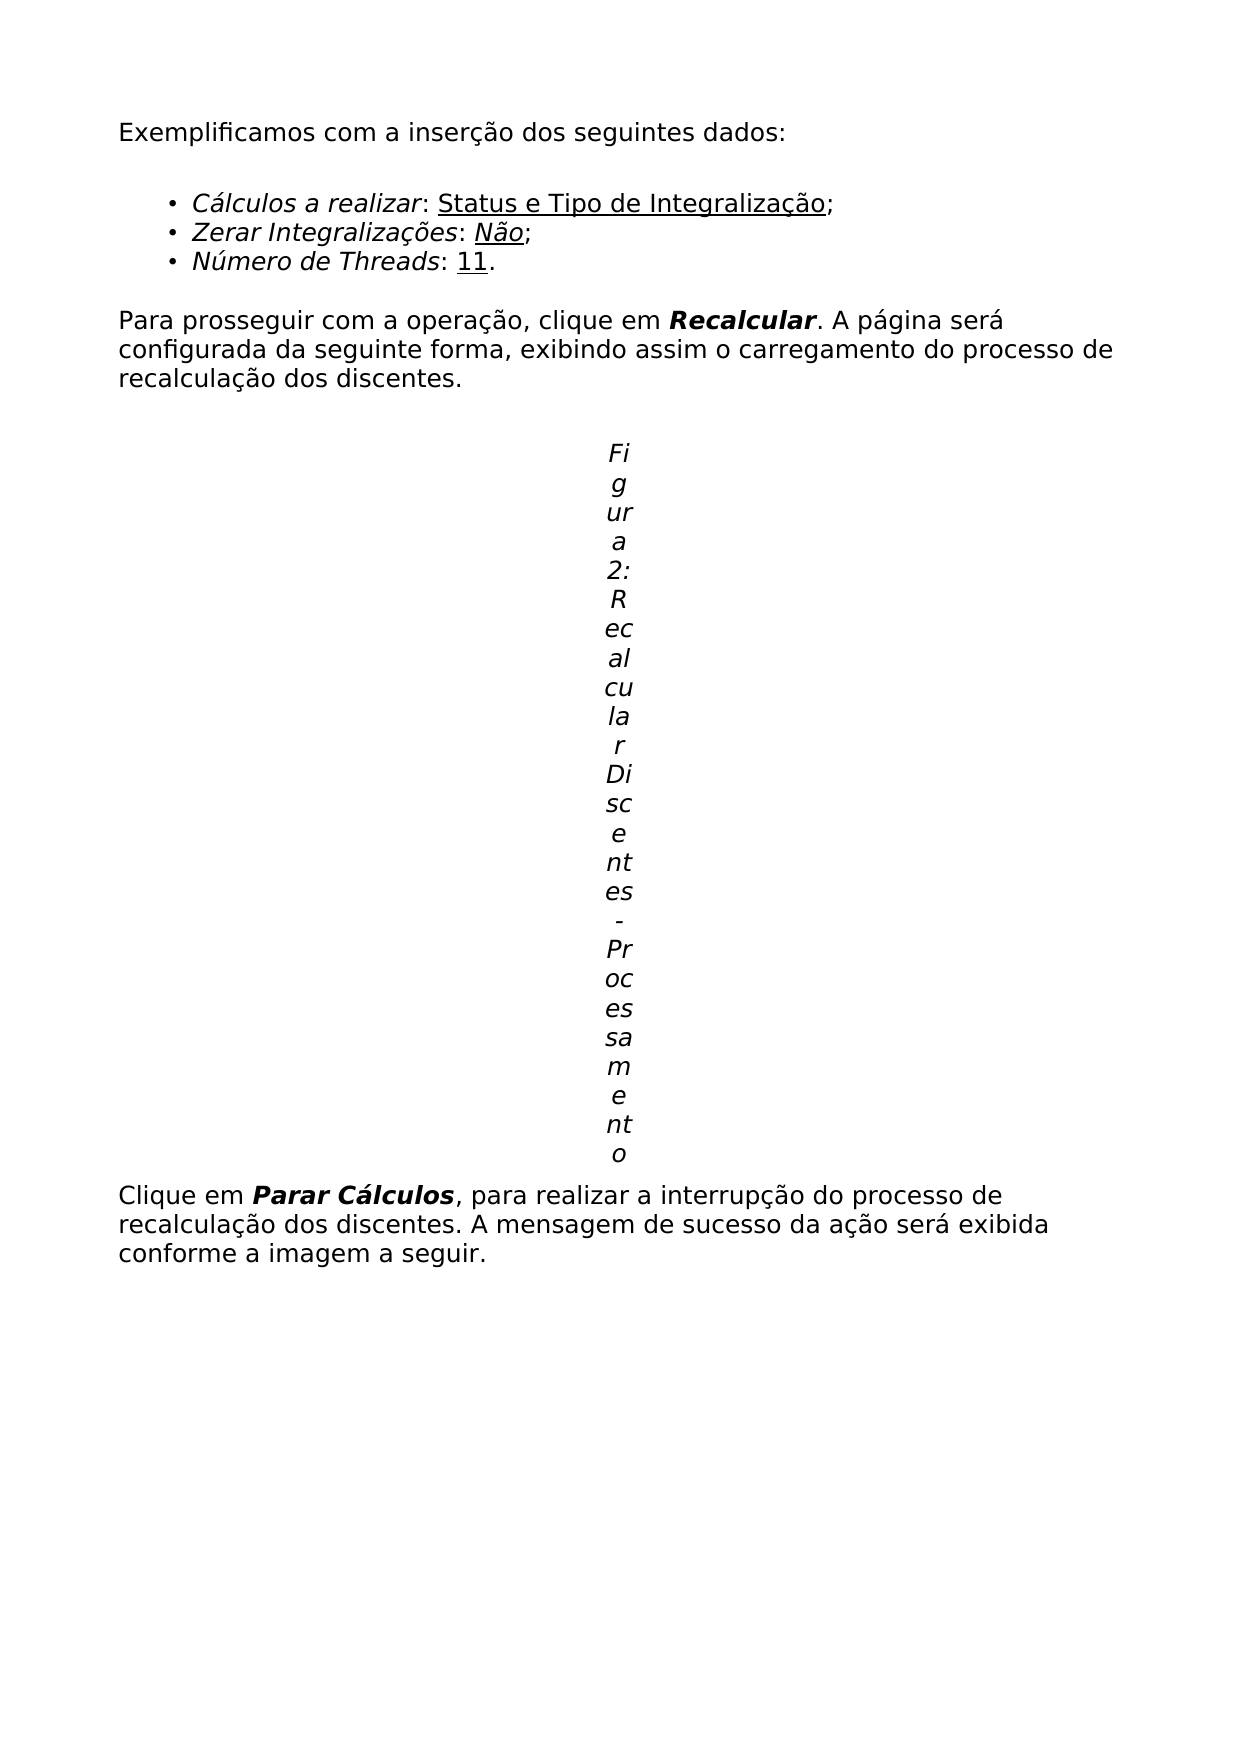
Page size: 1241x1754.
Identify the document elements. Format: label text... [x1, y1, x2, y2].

text Figura 2: Recalcular Discentes - Processamento [603, 419, 637, 1169]
list Zerar Integralizações: Não; [177, 218, 1122, 248]
list Cálculos a realizar: Status e Tipo de Integralização; [177, 189, 1122, 218]
text Para prosseguir com a operação, clique em Recalcular. A página será configurada da seguinte forma, exibindo assim o carregamento do processo de recalculação dos discentes. [118, 306, 1122, 394]
text Exemplificamos com a inserção dos seguintes dados: [118, 118, 1122, 147]
list Número de Threads: 11. [177, 248, 1122, 277]
text Clique em Parar Cálculos, para realizar a interrupção do processo de recalculação dos discentes. A mensagem de sucesso da ação será exibida conforme a imagem a seguir. [118, 1181, 1122, 1269]
